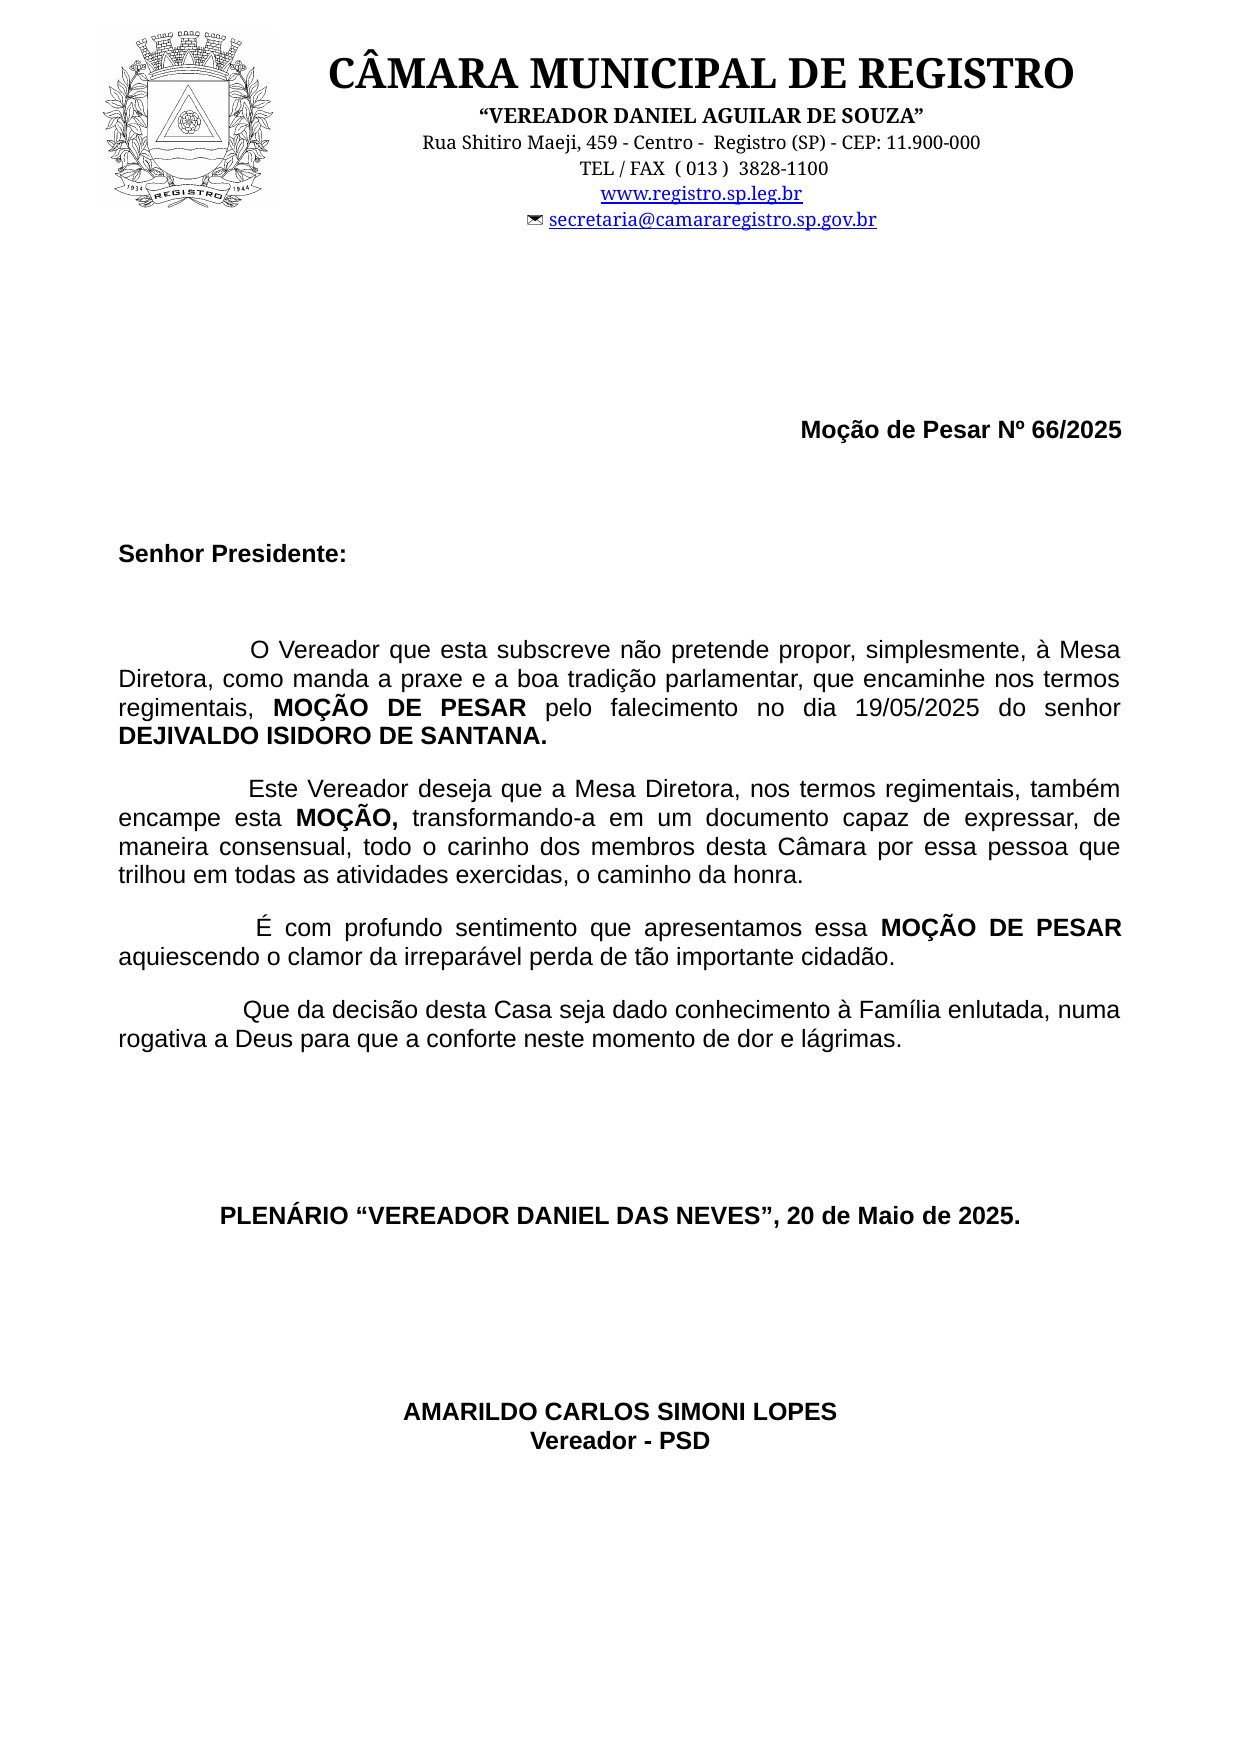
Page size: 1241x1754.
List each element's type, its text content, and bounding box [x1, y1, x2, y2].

text PLENÁRIO “VEREADOR DANIEL DAS NEVES”, 20 de Maio de 2025. [118, 1201, 1122, 1230]
text O Vereador que esta subscreve não pretende propor, simplesmente, à Mesa Diretora, como manda a praxe e a boa tradição parlamentar, que encaminhe nos termos regimentais, MOÇÃO DE PESAR pelo falecimento no dia 19/05/2025 do senhor DEJIVALDO ISIDORO DE SANTANA. [118, 635, 1122, 750]
text Vereador - PSD [118, 1426, 1122, 1455]
text Senhor Presidente: [118, 539, 1122, 568]
text AMARILDO CARLOS SIMONI LOPES [118, 1397, 1122, 1426]
picture [101, 26, 275, 208]
text Este Vereador deseja que a Mesa Diretora, nos termos regimentais, também encampe esta MOÇÃO, transformando-a em um documento capaz de expressar, de maneira consensual, todo o carinho dos membros desta Câmara por essa pessoa que trilhou em todas as atividades exercidas, o caminho da honra. [118, 774, 1122, 889]
text Moção de Pesar Nº 66/2025 [118, 415, 1122, 443]
text Que da decisão desta Casa seja dado conhecimento à Família enlutada, numa rogativa a Deus para que a conforte neste momento de dor e lágrimas. [118, 995, 1122, 1052]
text É com profundo sentimento que apresentamos essa MOÇÃO DE PESAR aquiescendo o clamor da irreparável perda de tão importante cidadão. [118, 913, 1122, 971]
